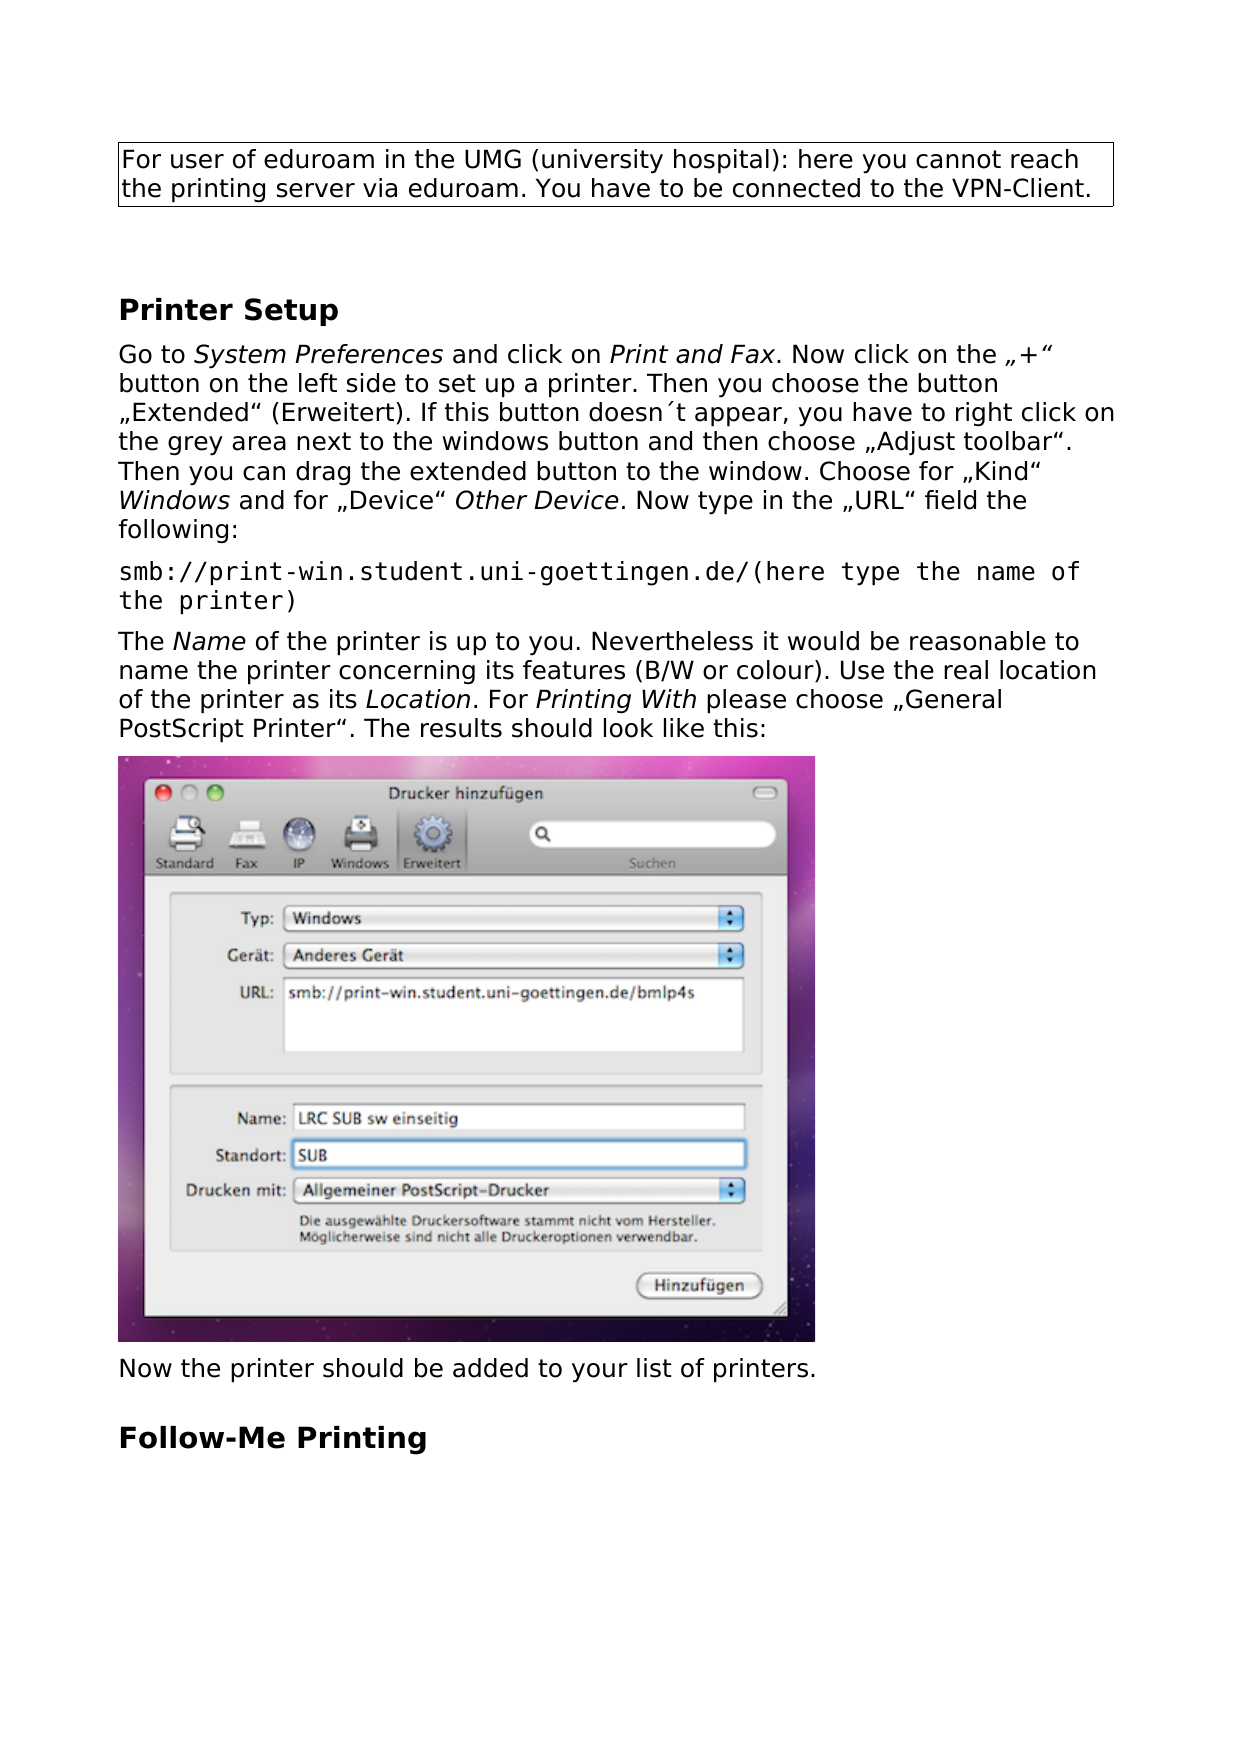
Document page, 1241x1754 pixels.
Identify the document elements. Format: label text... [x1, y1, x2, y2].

text smb://print-win.student.uni-goettingen.de/(here type the name of the printer) [118, 557, 1122, 615]
table_header For user of eduroam in the UMG (university hospital): here you cannot reach the printing server via eduroam. You have to be connected to the VPN-Client. [119, 143, 1113, 206]
picture [118, 756, 815, 1342]
text Now the printer should be added to your list of printers. [118, 1354, 1122, 1383]
subtitle Follow-Me Printing [118, 1421, 1122, 1455]
subtitle Printer Setup [118, 293, 1122, 327]
text Go to System Preferences and click on Print and Fax. Now click on the „+“ button on the left side to set up a printer. Then you choose the button „Extended“ (Erweitert). If this button doesn´t appear, you have to right click on the grey area next to the windows button and then choose „Adjust toolbar“. Then you can drag the extended button to the window. Choose for „Kind“ Windows and for „Device“ Other Device. Now type in the „URL“ field the following: [118, 340, 1122, 544]
text The Name of the printer is up to you. Nevertheless it would be reasonable to name the printer concerning its features (B/W or colour). Use the real location of the printer as its Location. For Printing With please choose „General PostScript Printer“. The results should look like this: [118, 627, 1122, 743]
